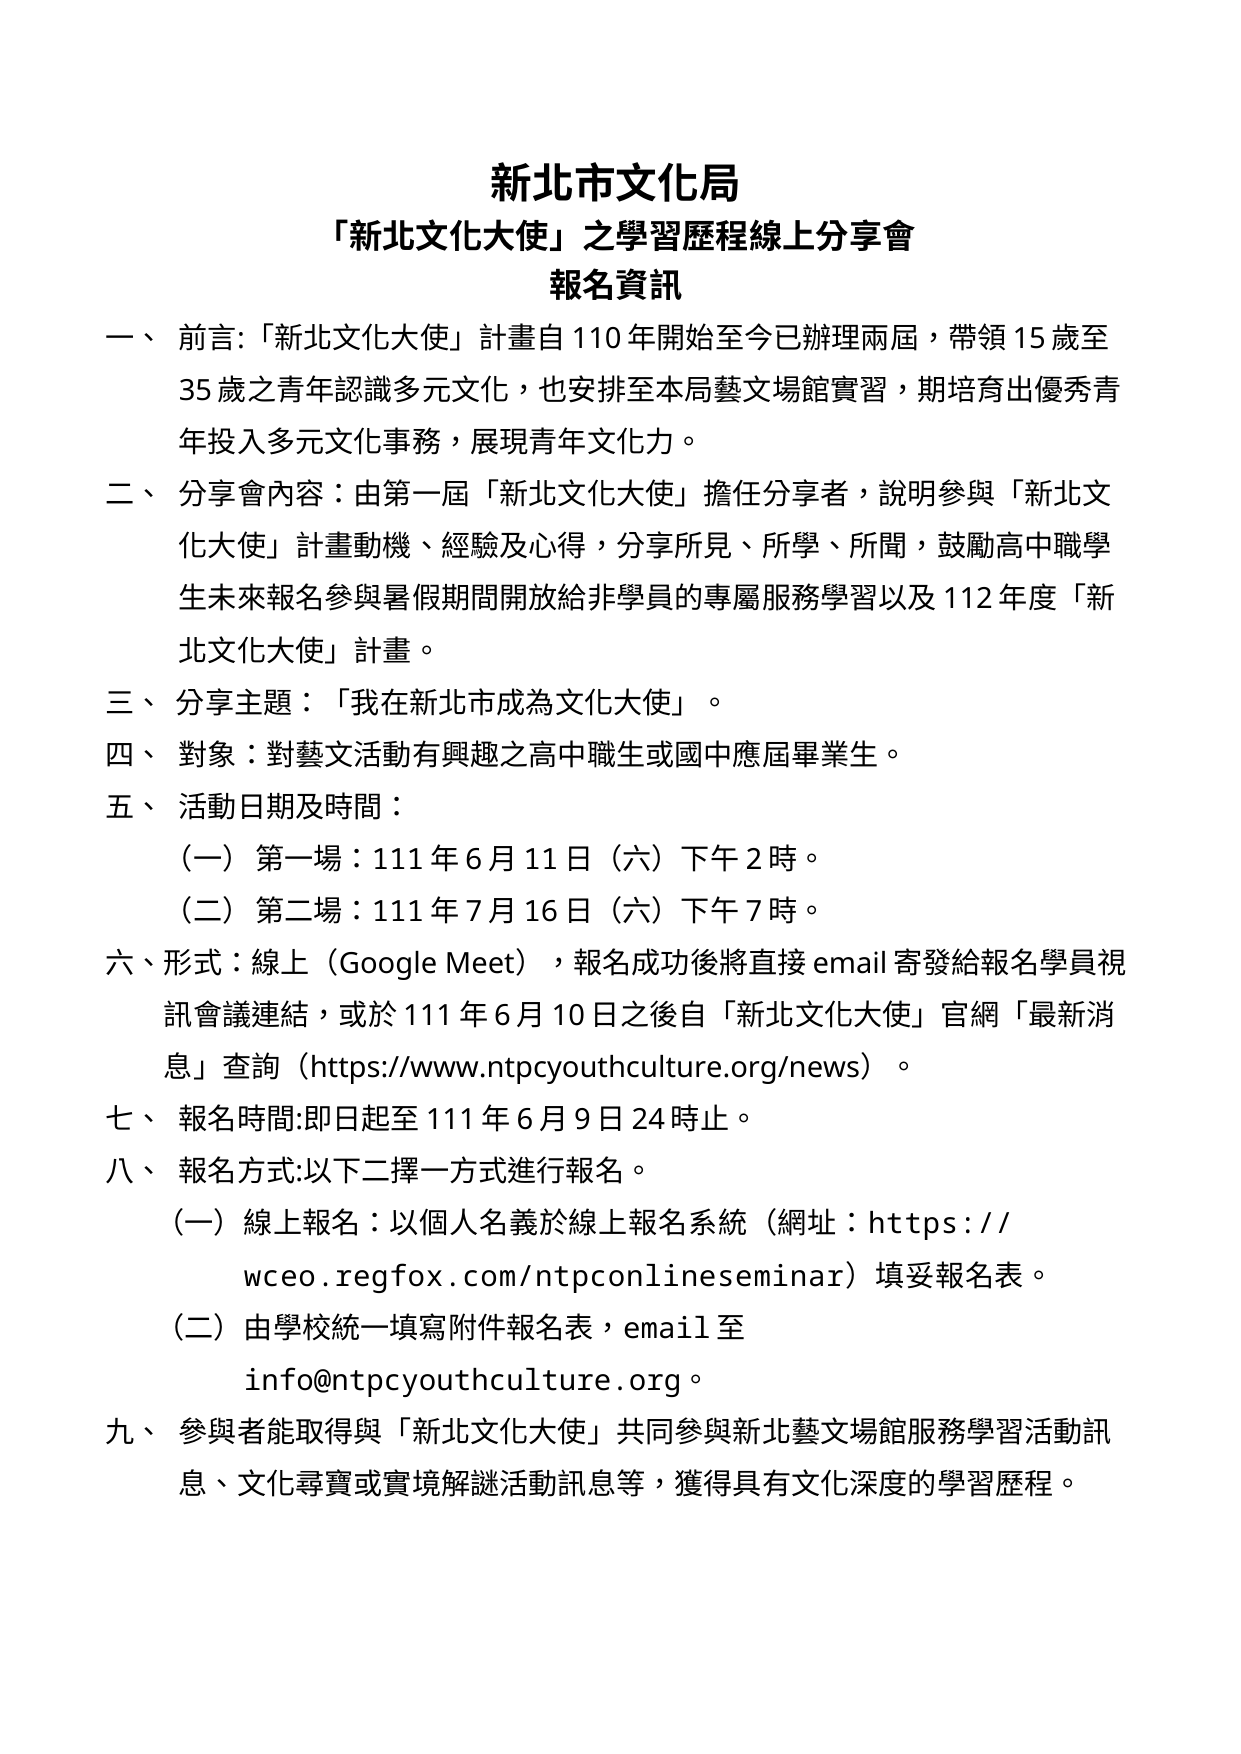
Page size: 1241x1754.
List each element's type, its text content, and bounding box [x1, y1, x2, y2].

list 前言:「新北文化大使」計畫自110年開始至今已辦理兩屆，帶領15歲至35歲之青年認識多元文化，也安排至本局藝文場館實習，期培育出優秀青年投入多元文化事務，展現青年文化力。 [105, 307, 1127, 463]
text 報名資訊 [105, 258, 1127, 307]
list 參與者能取得與「新北文化大使」共同參與新北藝文場館服務學習活動訊息、文化尋寶或實境解謎活動訊息等，獲得具有文化深度的學習歷程。 [105, 1401, 1127, 1505]
list 由學校統一填寫附件報名表，email至info@ntpcyouthculture.org。 [155, 1296, 1127, 1401]
list 第一場：111年6月11日（六）下午2時。 [152, 828, 1127, 880]
list 線上報名：以個人名義於線上報名系統（網址：https://wceo.regfox.com/ntpconlineseminar）填妥報名表。 [155, 1192, 1127, 1296]
list 分享主題：「我在新北市成為文化大使」。 [105, 671, 1127, 723]
list 對象：對藝文活動有興趣之高中職生或國中應屆畢業生。 [105, 723, 1127, 776]
text 「新北文化大使」之學習歷程線上分享會 [105, 210, 1127, 258]
list 形式：線上（Google Meet），報名成功後將直接email寄發給報名學員視訊會議連結，或於111年6月10日之後自「新北文化大使」官網「最新消息」查詢（https://www.ntpcyouthculture.org/news）。 [105, 932, 1127, 1088]
list 分享會內容：由第一屆「新北文化大使」擔任分享者，說明參與「新北文化大使」計畫動機、經驗及心得，分享所見、所學、所聞，鼓勵高中職學生未來報名參與暑假期間開放給非學員的專屬服務學習以及112年度「新北文化大使」計畫。 [105, 463, 1127, 671]
text 新北市文化局 [105, 150, 1127, 210]
list 報名方式:以下二擇一方式進行報名。 [105, 1140, 1127, 1192]
list 報名時間:即日起至111年6月9日24時止。 [105, 1088, 1127, 1140]
list 第二場：111年7月16日（六）下午7時。 [152, 880, 1127, 932]
list 活動日期及時間： [105, 776, 1127, 828]
